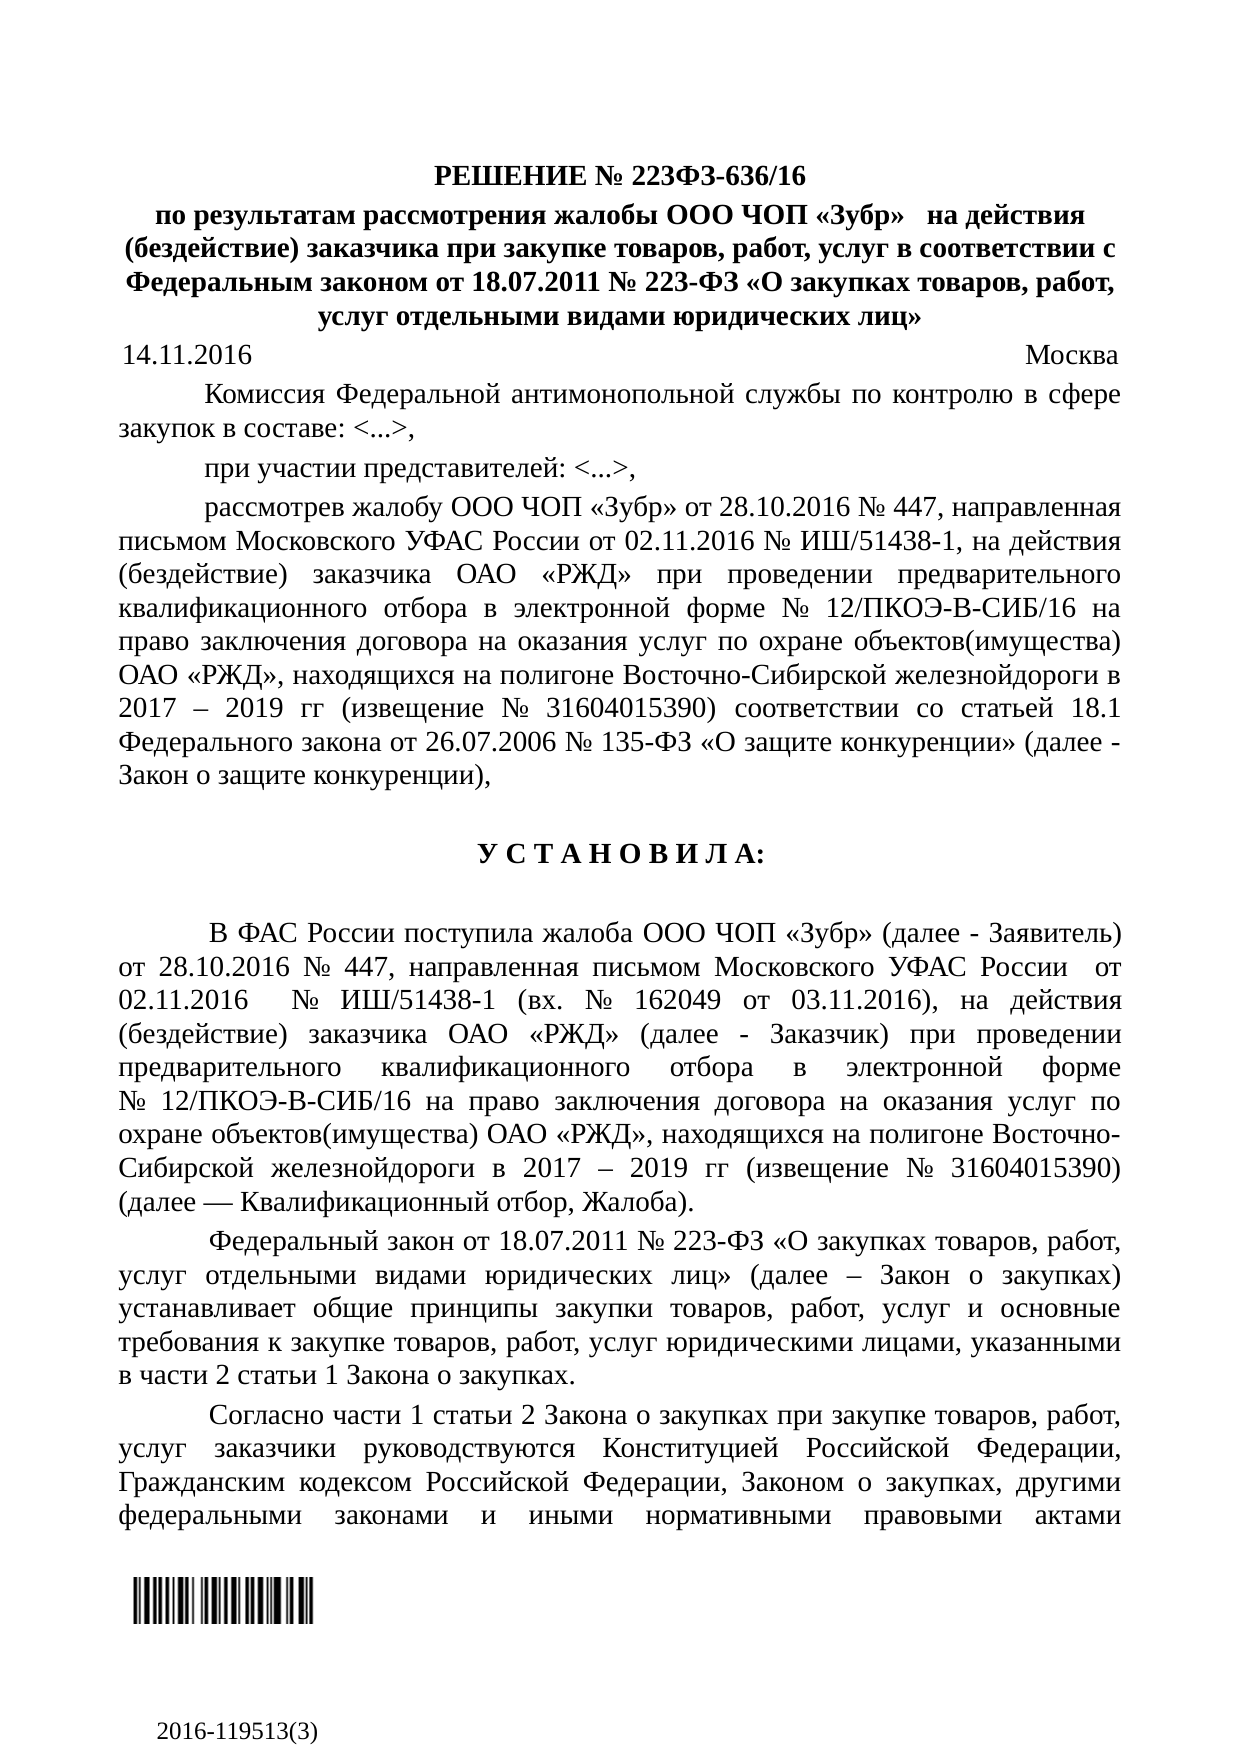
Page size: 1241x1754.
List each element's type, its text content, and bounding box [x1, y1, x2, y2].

text РЕШЕНИЕ № 223ФЗ-636/16 [118, 158, 1122, 191]
text при участии представителей: <...>, [118, 450, 1122, 483]
text Комиссия Федеральной антимонопольной службы по контролю в сфере закупок в составе: <...>, [118, 377, 1122, 444]
text 14.11.2016 Москва [118, 337, 1122, 371]
picture [118, 1577, 331, 1624]
text рассмотрев жалобу ООО ЧОП «Зубр» от 28.10.2016 № 447, направленная письмом Московского УФАС России от 02.11.2016 № ИШ/51438-1, на действия (бездействие) заказчика ОАО «РЖД» при проведении предварительного квалификационного отбора в электронной форме № 12/ПКОЭ-В-СИБ/16 на право заключения договора на оказания услуг по охране объектов(имущества) ОАО «РЖД», находящихся на полигоне Восточно-Сибирской железнойдороги в 2017 – 2019 гг (извещение № 31604015390) соответствии со статьей 18.1 Федерального закона от 26.07.2006 № 135-ФЗ «О защите конкуренции» (далее - Закон о защите конкуренции), [118, 489, 1122, 791]
text Согласно части 1 статьи 2 Закона о закупках при закупке товаров, работ, услуг заказчики руководствуются Конституцией Российской Федерации, Гражданским кодексом Российской Федерации, Законом о закупках, другими федеральными законами и иными нормативными правовыми актами [118, 1397, 1122, 1531]
text Федеральный закон от 18.07.2011 № 223-ФЗ «О закупках товаров, работ, услуг отдельными видами юридических лиц» (далее – Закон о закупках) устанавливает общие принципы закупки товаров, работ, услуг и основные требования к закупке товаров, работ, услуг юридическими лицами, указанными в части 2 статьи 1 Закона о закупках. [118, 1223, 1122, 1391]
text по результатам рассмотрения жалобы ООО ЧОП «Зубр» на действия (бездействие) заказчика при закупке товаров, работ, услуг в соответствии с Федеральным законом от 18.07.2011 № 223-ФЗ «О закупках товаров, работ, услуг отдельными видами юридических лиц» [118, 197, 1122, 331]
text У С Т А Н О В И Л А: [118, 836, 1122, 870]
text В ФАС России поступила жалоба ООО ЧОП «Зубр» (далее - Заявитель) от 28.10.2016 № 447, направленная письмом Московского УФАС России от 02.11.2016 № ИШ/51438-1 (вх. № 162049 от 03.11.2016), на действия (бездействие) заказчика ОАО «РЖД» (далее - Заказчик) при проведении предварительного квалификационного отбора в электронной форме № 12/ПКОЭ-В-СИБ/16 на право заключения договора на оказания услуг по охране объектов(имущества) ОАО «РЖД», находящихся на полигоне Восточно-Сибирской железнойдороги в 2017 – 2019 гг (извещение № 31604015390) (далее — Квалификационный отбор, Жалоба). [118, 915, 1122, 1217]
